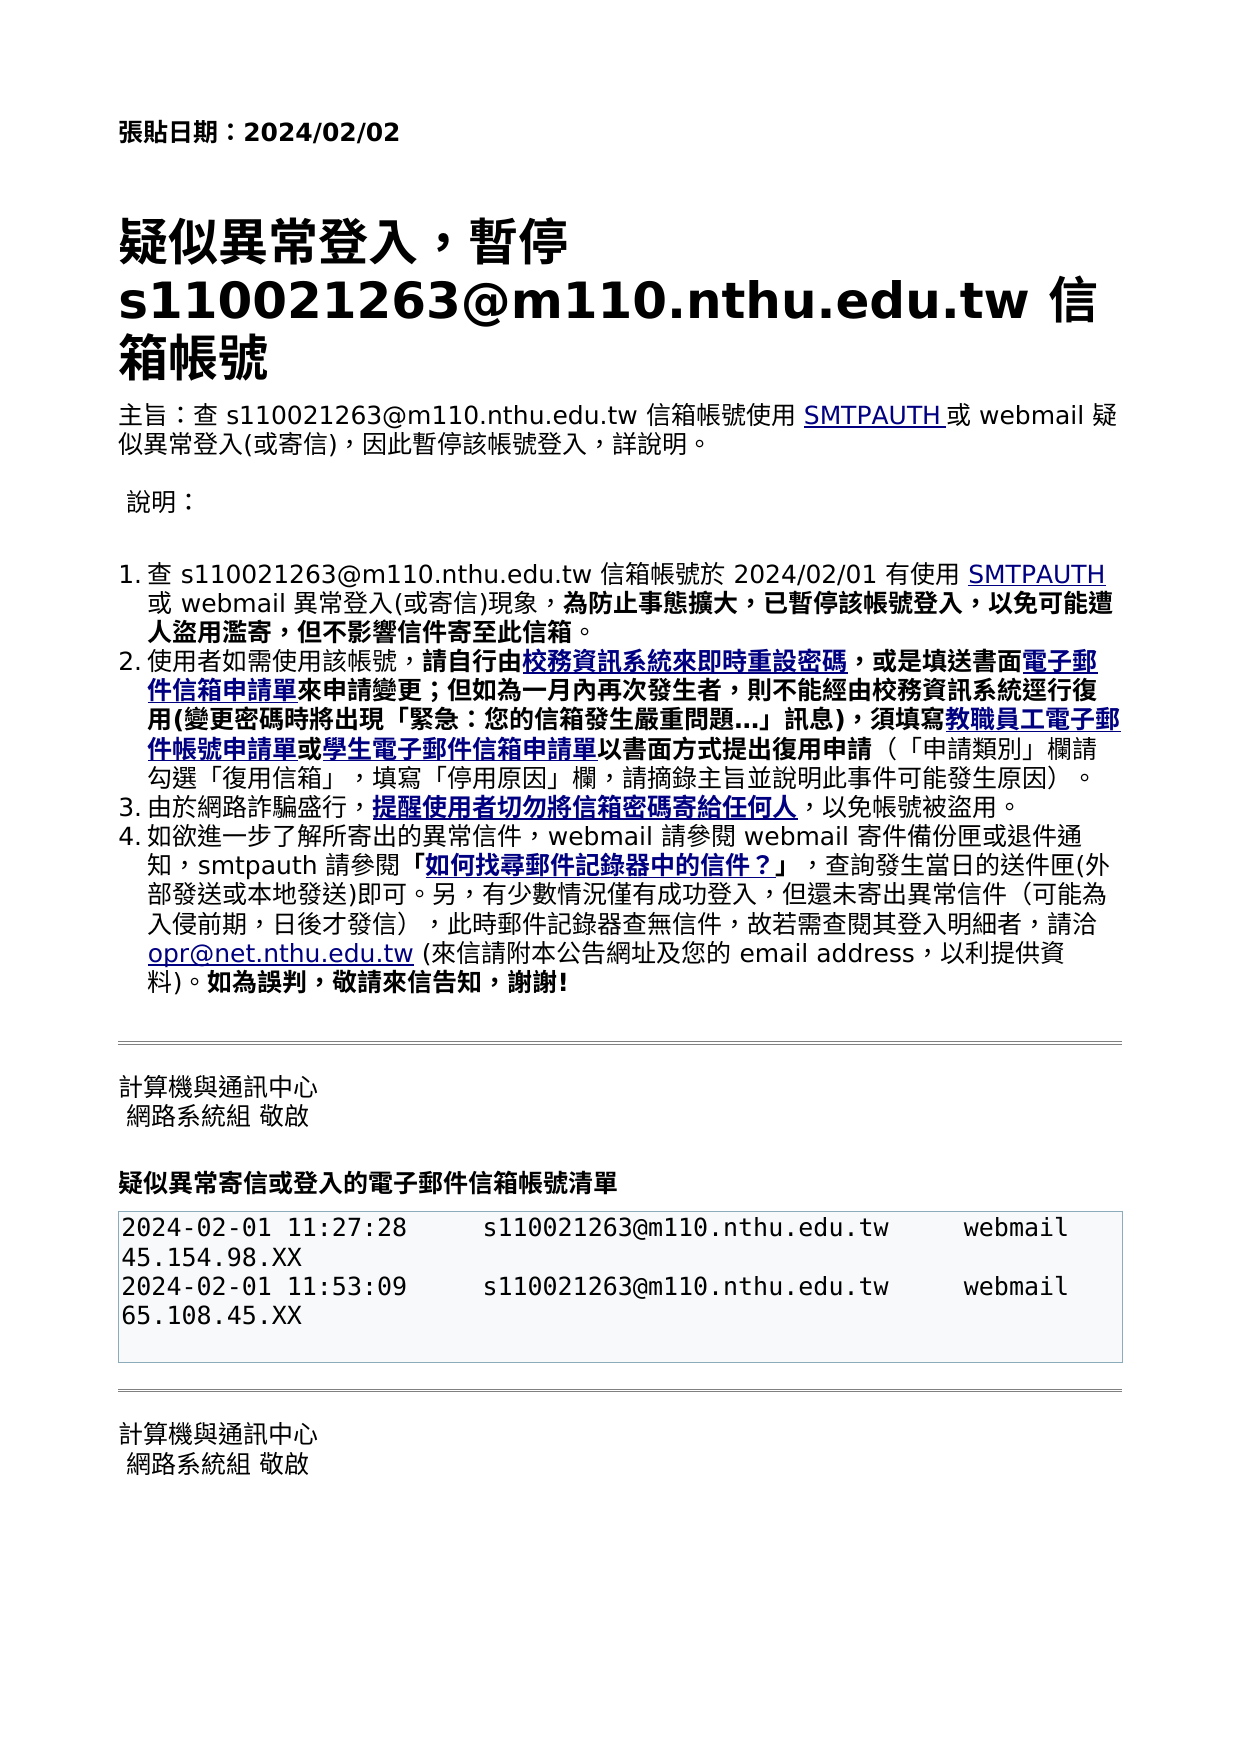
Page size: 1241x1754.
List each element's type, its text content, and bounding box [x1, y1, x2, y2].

text 2024-02-01 11:27:28 s110021263@m110.nthu.edu.tw webmail 45.154.98.XX 2024-02-01 11:53:09 s110021263@m110.nthu.edu.tw webmail 65.108.45.XX [119, 1212, 1122, 1362]
subtitle 疑似異常寄信或登入的電子郵件信箱帳號清單 [118, 1169, 1122, 1198]
text 主旨：查 s110021263@m110.nthu.edu.tw 信箱帳號使用 SMTPAUTH或 webmail 疑似異常登入(或寄信)，因此暫停該帳號登入，詳說明。 說明： [118, 401, 1122, 518]
list 使用者如需使用該帳號，請自行由校務資訊系統來即時重設密碼，或是填送書面電子郵件信箱申請單來申請變更；但如為一月內再次發生者，則不能經由校務資訊系統逕行復用(變更密碼時將出現「緊急：您的信箱發生嚴重問題…」訊息)，須填寫教職員工電子郵件帳號申請單或學生電子郵件信箱申請單以書面方式提出復用申請（「申請類別」欄請勾選「復用信箱」，填寫「停用原因」欄，請摘錄主旨並說明此事件可能發生原因）。 [118, 647, 1122, 793]
list 如欲進一步了解所寄出的異常信件，webmail 請參閱 webmail 寄件備份匣或退件通知，smtpauth 請參閱「如何找尋郵件記錄器中的信件？」，查詢發生當日的送件匣(外部發送或本地發送)即可。另，有少數情況僅有成功登入，但還未寄出異常信件（可能為入侵前期，日後才發信），此時郵件記錄器查無信件，故若需查閱其登入明細者，請洽 opr@net.nthu.edu.tw (來信請附本公告網址及您的 email address，以利提供資料)。如為誤判，敬請來信告知，謝謝! [118, 822, 1122, 997]
subtitle 疑似異常登入，暫停 s110021263@m110.nthu.edu.tw 信箱帳號 [118, 214, 1122, 389]
text 計算機與通訊中心 網路系統組 敬啟 [118, 1073, 1122, 1131]
text 計算機與通訊中心 網路系統組 敬啟 [118, 1421, 1122, 1479]
list 由於網路詐騙盛行，提醒使用者切勿將信箱密碼寄給任何人，以免帳號被盜用。 [118, 793, 1122, 822]
list 查 s110021263@m110.nthu.edu.tw 信箱帳號於 2024/02/01 有使用 SMTPAUTH或 webmail 異常登入(或寄信)現象，為防止事態擴大，已暫停該帳號登入，以免可能遭人盜用濫寄，但不影響信件寄至此信箱。 [118, 560, 1122, 647]
text 張貼日期：2024/02/02 [118, 118, 1122, 176]
